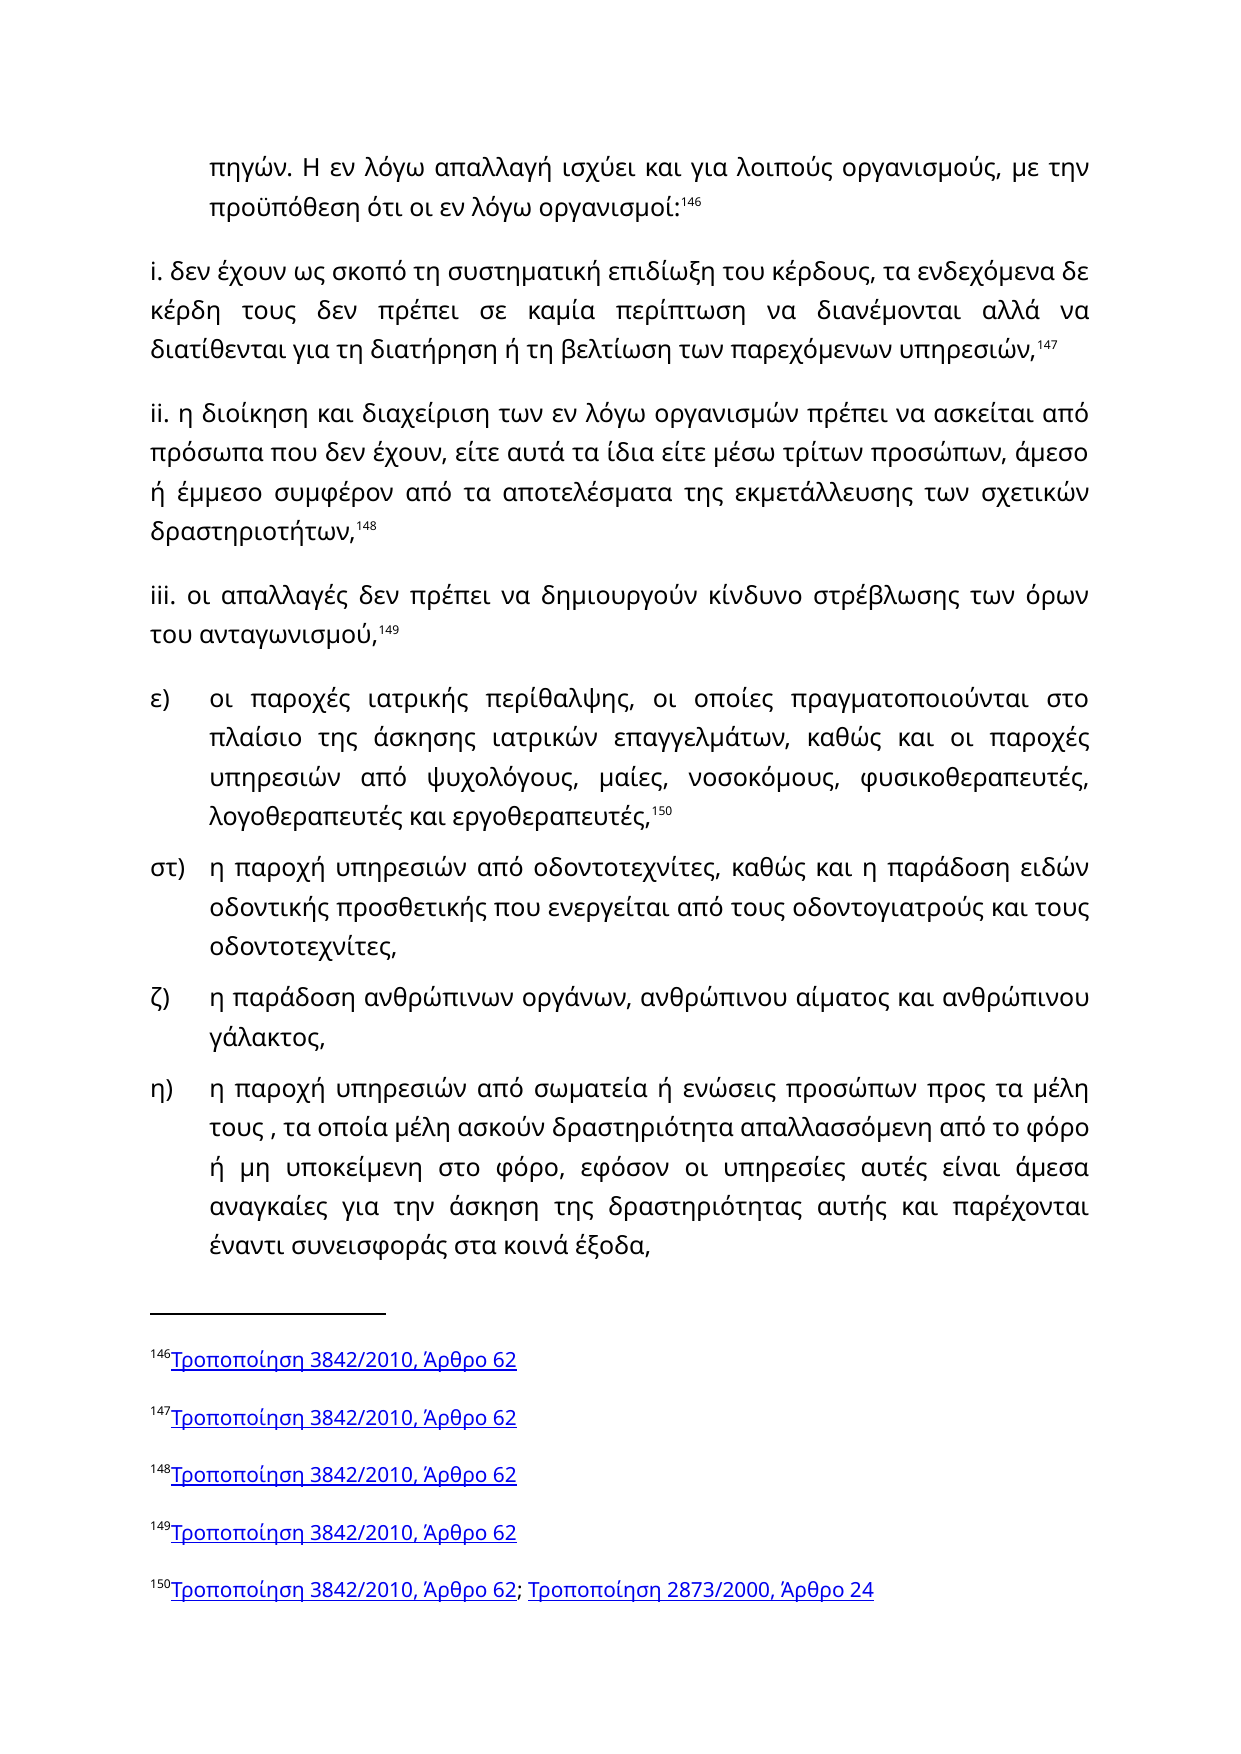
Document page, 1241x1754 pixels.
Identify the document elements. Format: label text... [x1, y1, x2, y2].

text Τροποποίηση 3842/2010, Άρθρο 62 [150, 1460, 1090, 1489]
text iii. οι απαλλαγές δεν πρέπει να δημιουργούν κίνδυνο στρέβλωσης των όρων του ανταγωνισμού, [150, 577, 1090, 651]
list η) η παροχή υπηρεσιών από σωματεία ή ενώσεις προσώπων προς τα μέλη τους , τα οποία μέλη ασκούν δραστηριότητα απαλλασσόμενη από το φόρο ή μη υποκείμενη στο φόρο, εφόσον οι υπηρεσίες αυτές είναι άμεσα αναγκαίες για την άσκηση της δραστηριότητας αυτής και παρέχονται έναντι συνεισφοράς στα κοινά έξοδα, [150, 1071, 1090, 1262]
text ii. η διοίκηση και διαχείριση των εν λόγω οργανισμών πρέπει να ασκείται από πρόσωπα που δεν έχουν, είτε αυτά τα ίδια είτε μέσω τρίτων προσώπων, άμεσο ή έμμεσο συμφέρον από τα αποτελέσματα της εκμετάλλευσης των σχετικών δραστηριοτήτων, [150, 396, 1090, 547]
text Τροποποίηση 3842/2010, Άρθρο 62; Τροποποίηση 2873/2000, Άρθρο 24 [150, 1576, 1090, 1604]
list ζ) η παράδοση ανθρώπινων οργάνων, ανθρώπινου αίματος και ανθρώπινου γάλακτος, [150, 980, 1090, 1053]
text Τροποποίηση 3842/2010, Άρθρο 62 [150, 1518, 1090, 1546]
list στ) η παροχή υπηρεσιών από οδοντοτεχνίτες, καθώς και η παράδοση ειδών οδοντικής προσθετικής που ενεργείται από τους οδοντογιατρούς και τους οδοντοτεχνίτες, [150, 850, 1090, 962]
text Τροποποίηση 3842/2010, Άρθρο 62 [150, 1345, 1090, 1373]
list πηγών. Η εν λόγω απαλλαγή ισχύει και για λοιπούς οργανισμούς, με την προϋπόθεση ότι οι εν λόγω οργανισμοί: [150, 150, 1090, 223]
text i. δεν έχουν ως σκοπό τη συστηματική επιδίωξη του κέρδους, τα ενδεχόμενα δε κέρδη τους δεν πρέπει σε καμία περίπτωση να διανέμονται αλλά να διατίθενται για τη διατήρηση ή τη βελτίωση των παρεχόμενων υπηρεσιών, [150, 253, 1090, 366]
list ε) οι παροχές ιατρικής περίθαλψης, οι οποίες πραγματοποιούνται στο πλαίσιο της άσκησης ιατρικών επαγγελμάτων, καθώς και οι παροχές υπηρεσιών από ψυχολόγους, μαίες, νοσοκόμους, φυσικοθεραπευτές, λογοθεραπευτές και εργοθεραπευτές, [150, 681, 1090, 832]
text Τροποποίηση 3842/2010, Άρθρο 62 [150, 1403, 1090, 1431]
